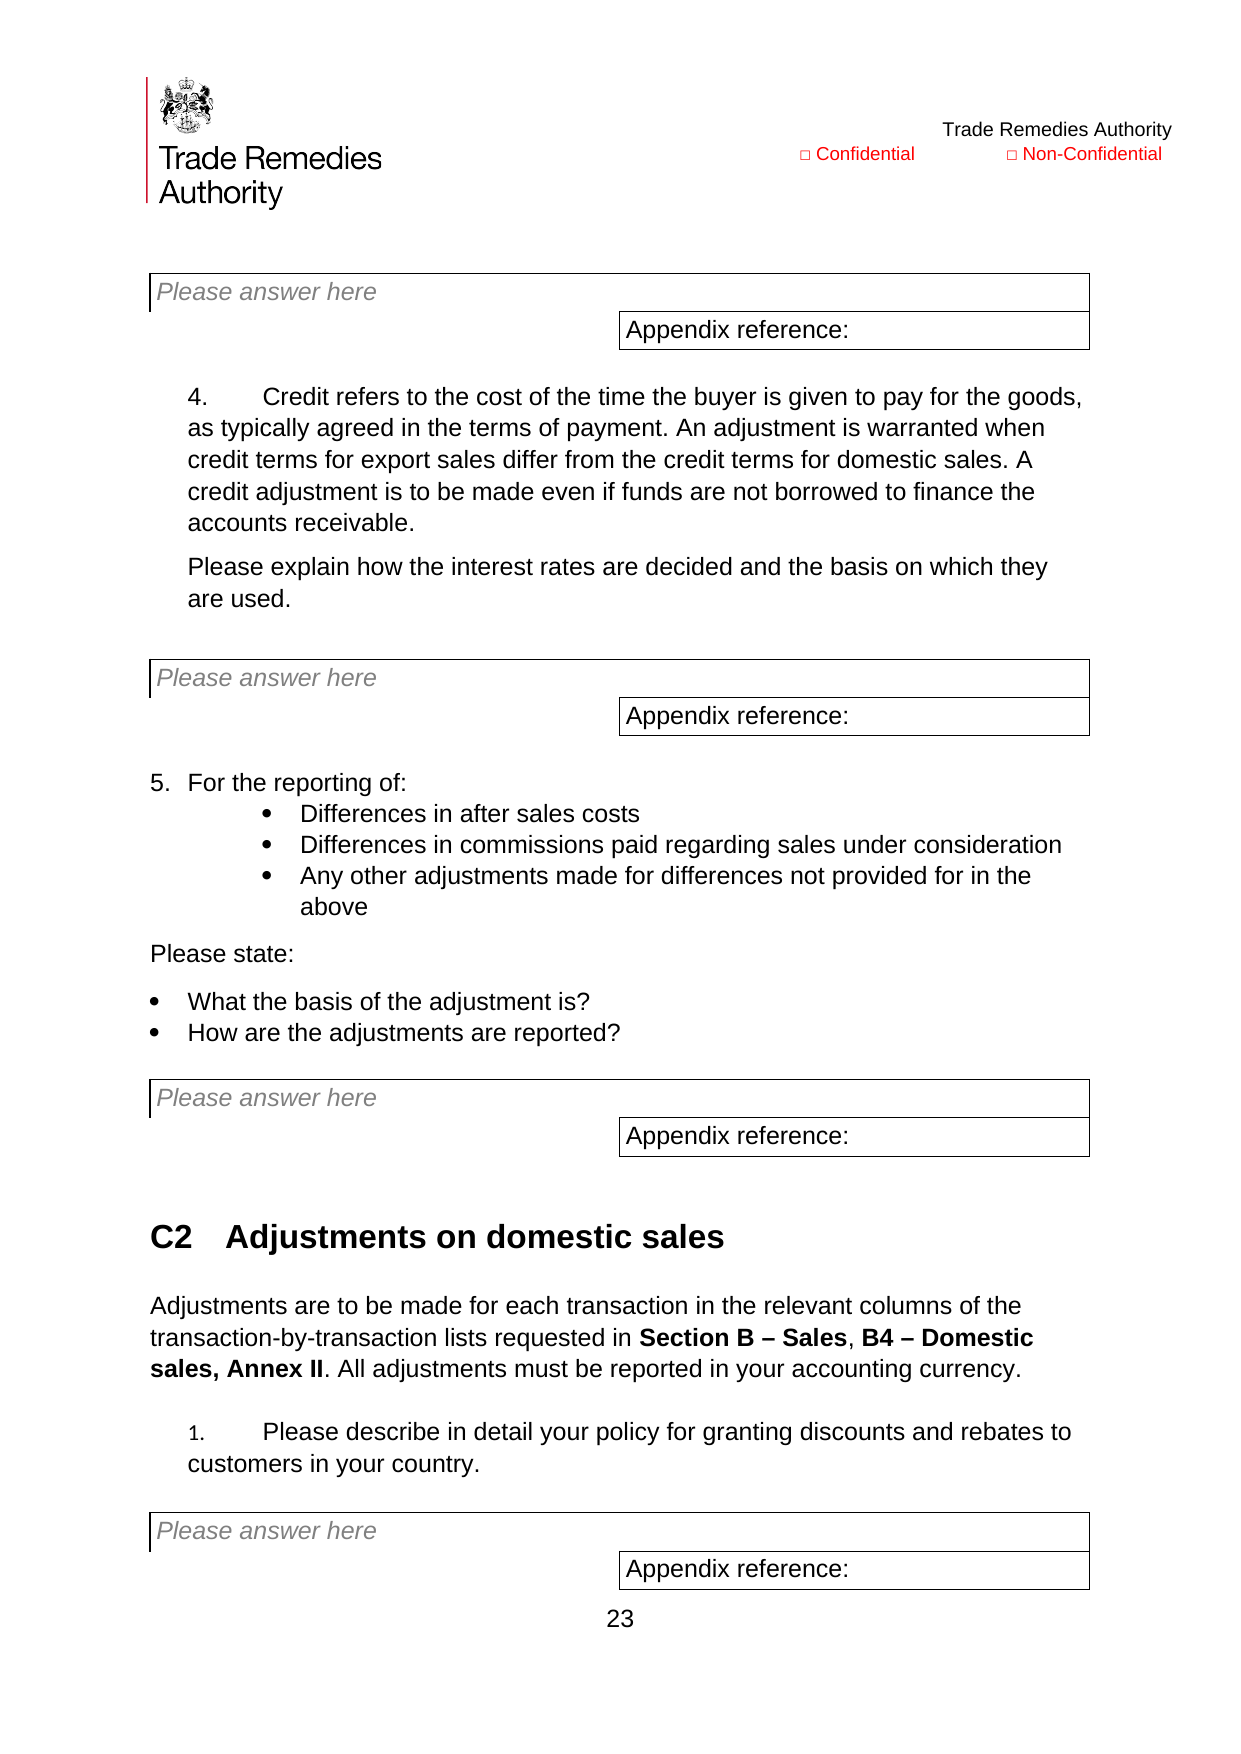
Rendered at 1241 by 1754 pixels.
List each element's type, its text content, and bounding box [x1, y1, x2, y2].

table_cell [150, 1118, 619, 1156]
list Please describe in detail your policy for granting discounts and rebates to customers in your country. [187, 1417, 1090, 1478]
table_cell [150, 312, 619, 349]
text Please state: [150, 939, 1090, 968]
text Adjustments are to be made for each transaction in the relevant columns of the transaction-by-transaction lists requested in Section B – Sales, B4 – Domestic sales, Annex II. All adjustments must be reported in your accounting currency. [150, 1291, 1090, 1383]
list Differences in after sales costs [262, 799, 1090, 828]
table_cell Appendix reference: [620, 312, 1089, 349]
table_cell Appendix reference: [620, 698, 1089, 735]
list For the reporting of: [150, 768, 1090, 797]
table_header Please answer here [151, 274, 1089, 311]
subtitle C2 Adjustments on domestic sales [150, 1217, 1090, 1256]
list Please explain how the interest rates are decided and the basis on which they are used. [187, 552, 1090, 612]
list Differences in commissions paid regarding sales under consideration [262, 830, 1090, 859]
table_cell [150, 698, 619, 735]
list How are the adjustments are reported? [150, 1018, 1090, 1047]
table_cell [150, 1552, 619, 1589]
list Credit refers to the cost of the time the buyer is given to pay for the goods, as typically agreed in the terms of payment. An adjustment is warranted when credit terms for export sales differ from the credit terms for domestic sales. A credit adjustment is to be made even if funds are not borrowed to finance the accounts receivable. [187, 382, 1090, 537]
list Any other adjustments made for differences not provided for in the above [262, 861, 1090, 921]
table_header Please answer here [151, 1513, 1089, 1551]
table_cell Appendix reference: [620, 1118, 1089, 1156]
table_header Please answer here [151, 1080, 1089, 1117]
list What the basis of the adjustment is? [150, 987, 1090, 1016]
table_header Please answer here [151, 660, 1089, 697]
table_cell Appendix reference: [620, 1552, 1089, 1589]
